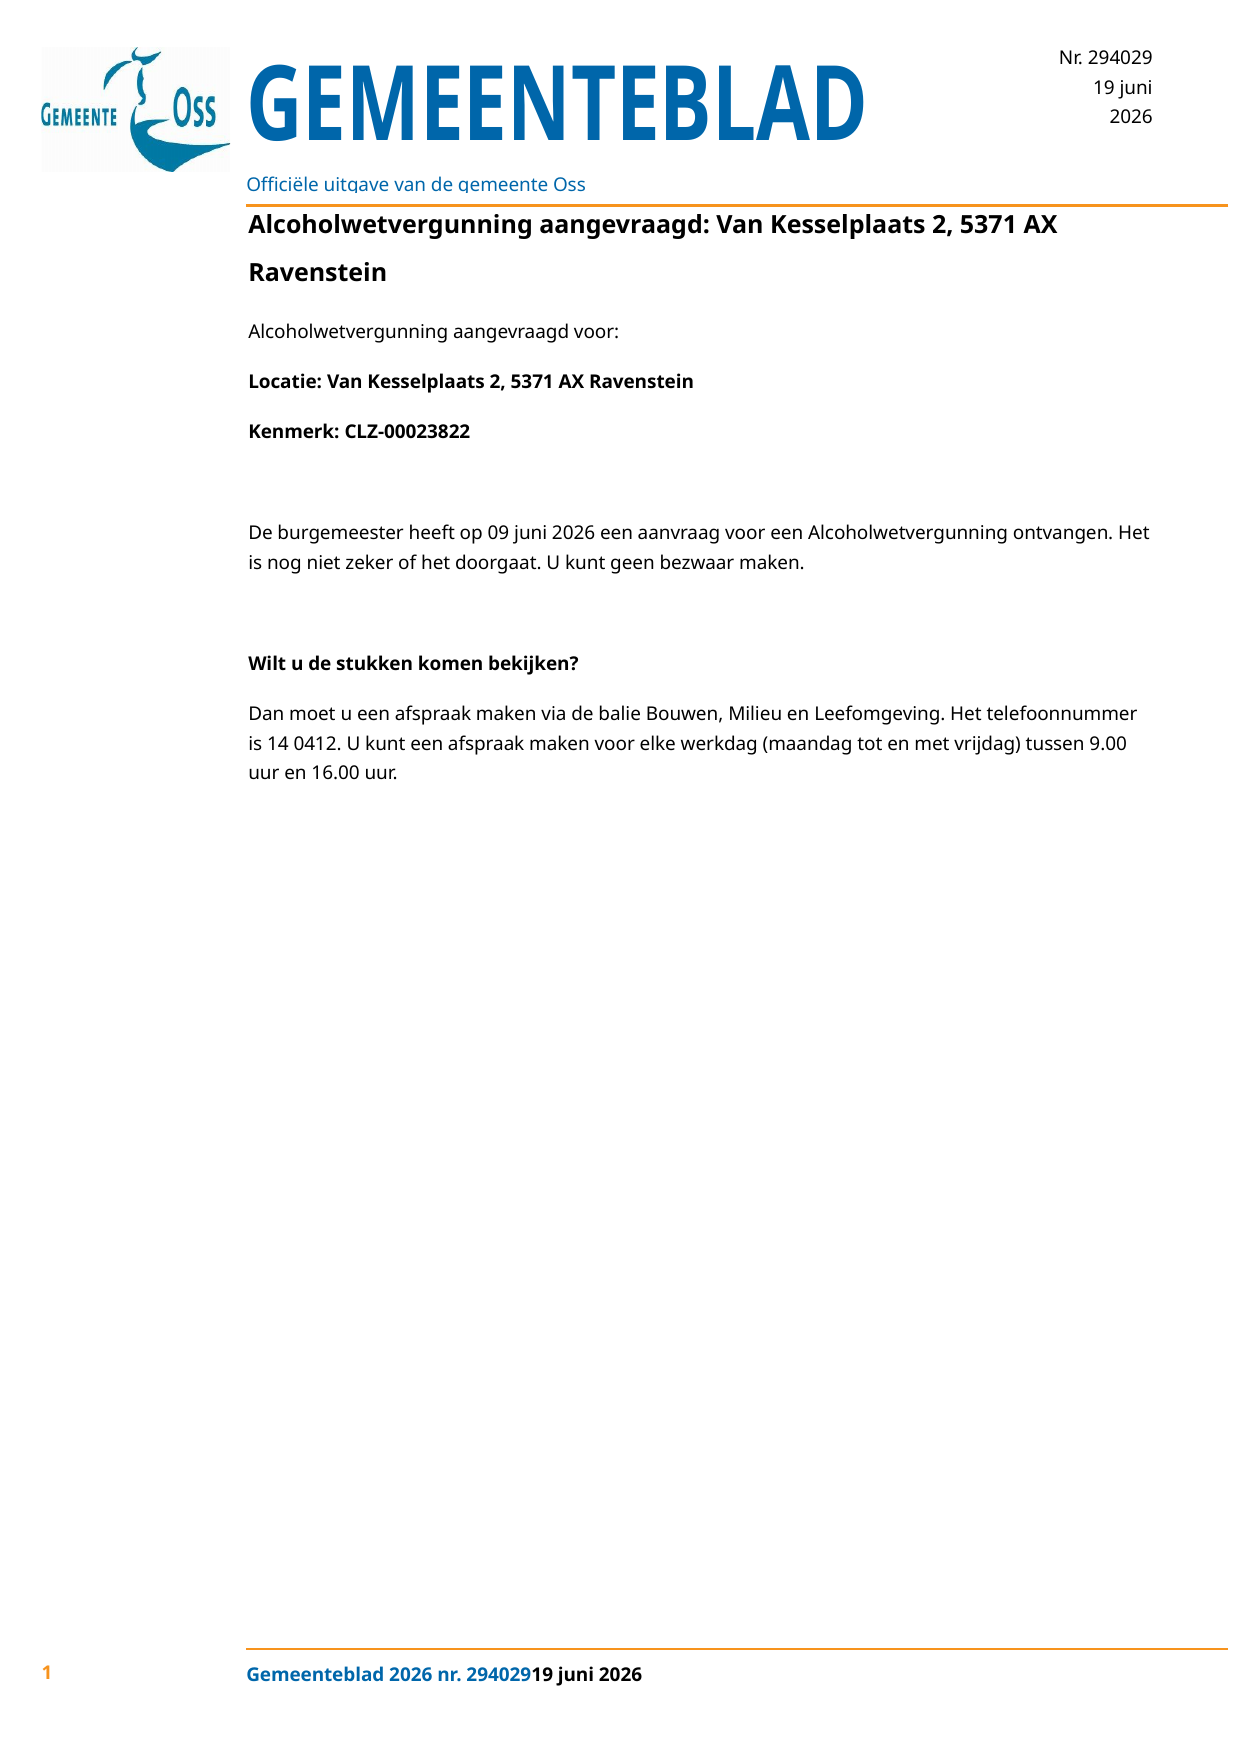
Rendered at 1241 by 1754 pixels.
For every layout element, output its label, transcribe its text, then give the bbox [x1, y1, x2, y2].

text De burgemeester heeft op 09 juni 2026 een aanvraag voor een Alcoholwetvergunning ontvangen. Het is nog niet zeker of het doorgaat. U kunt geen bezwaar maken. [248, 519, 1152, 575]
text Alcoholwetvergunning aangevraagd: Van Kesselplaats 2, 5371 AX Ravenstein [248, 207, 1152, 288]
text Kenmerk: CLZ-00023822 [248, 419, 1152, 444]
text Alcoholwetvergunning aangevraagd voor: [248, 318, 1152, 344]
text Wilt u de stukken komen bekijken? [248, 650, 1152, 676]
text Dan moet u een afspraak maken via de balie Bouwen, Milieu en Leefomgeving. Het telefoonnummer is 14 0412. U kunt een afspraak maken voor elke werkdag (maandag tot en met vrijdag) tussen 9.00 uur en 16.00 uur. [248, 700, 1152, 785]
picture [41, 47, 231, 172]
text Locatie: Van Kesselplaats 2, 5371 AX Ravenstein [248, 368, 1152, 394]
